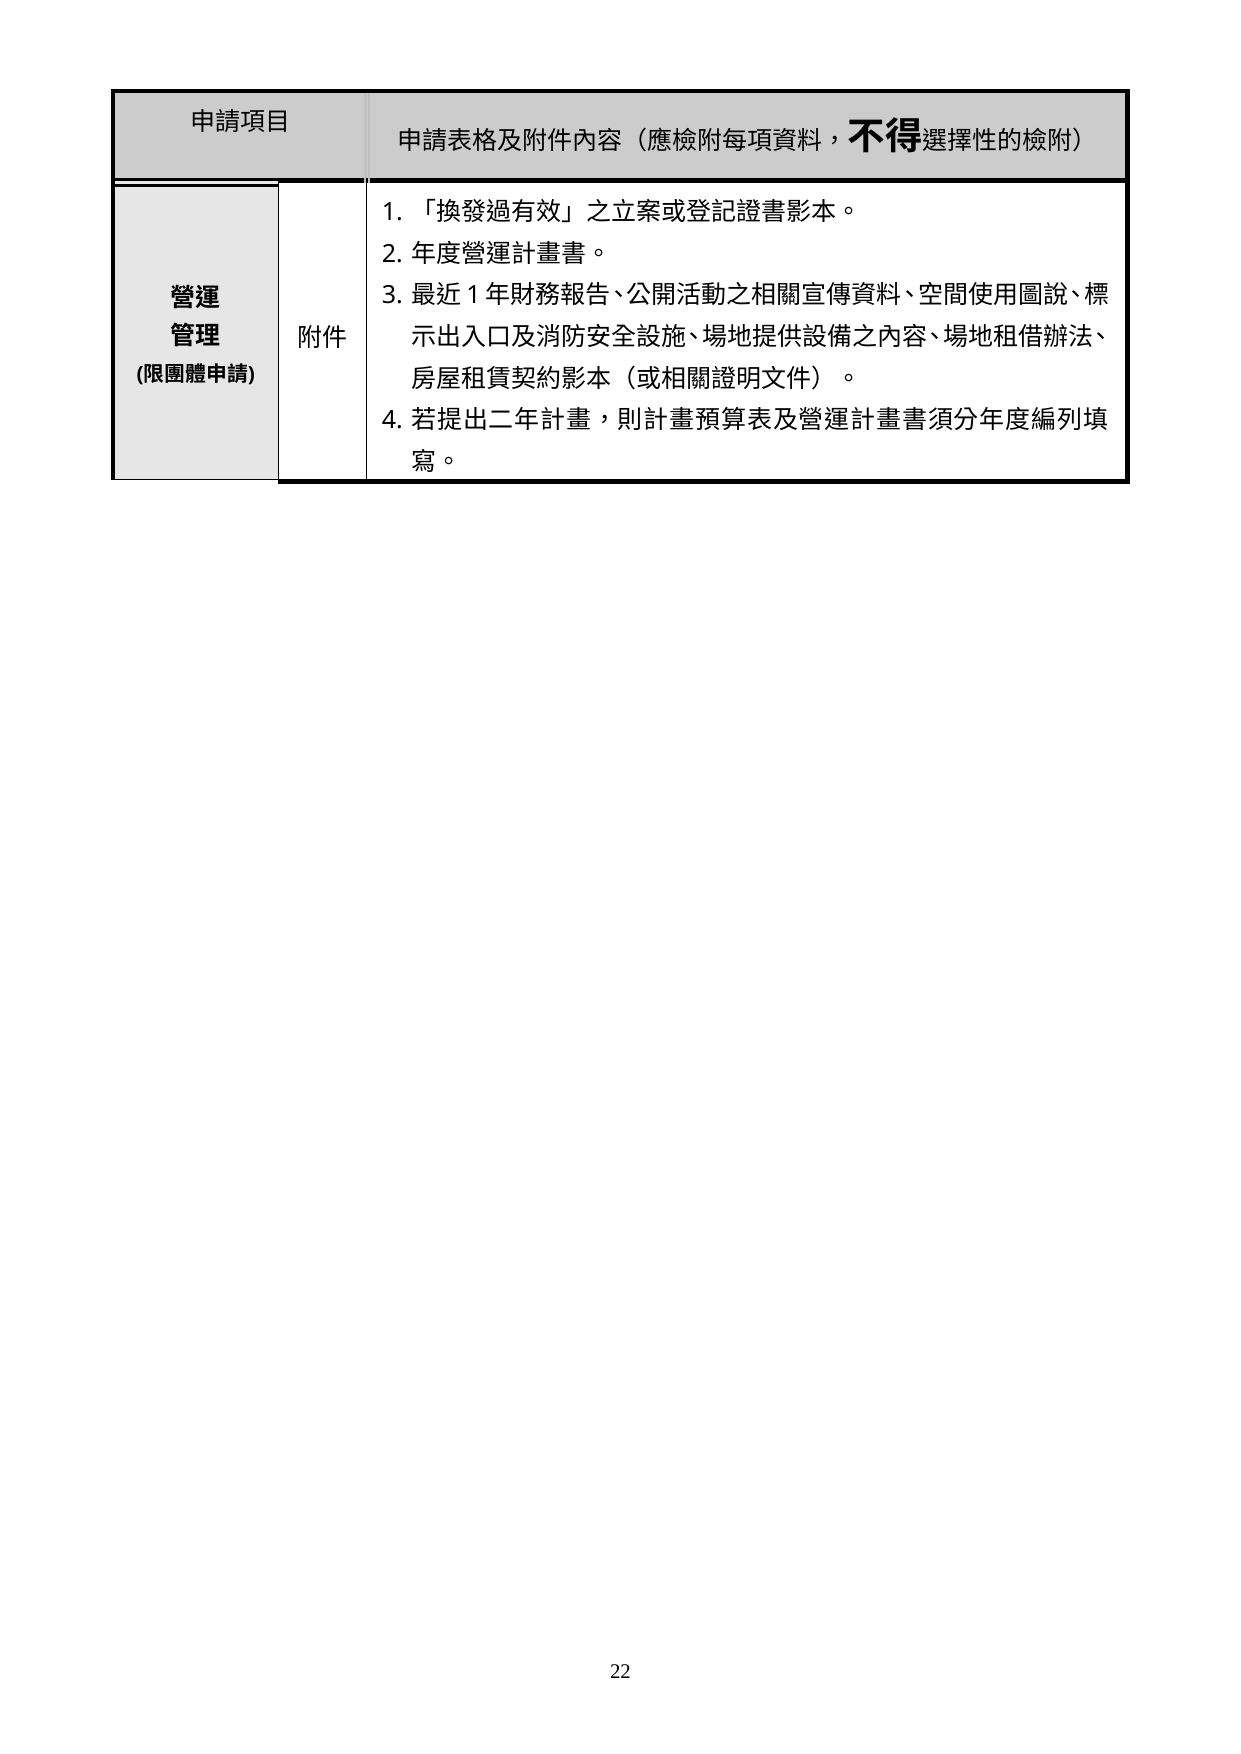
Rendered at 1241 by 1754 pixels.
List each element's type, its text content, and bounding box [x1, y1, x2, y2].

table_cell 營運 管理 (限團體申請) [115, 187, 278, 479]
table_cell 附件 [279, 183, 366, 479]
table_cell 「換發過有效」之立案或登記證書影本。 年度營運計畫書。 最近1年財務報告、公開活動之相關宣傳資料、空間使用圖說、標示出入口及消防安全設施、場地提供設備之內容、場地租借辦法、房屋租賃契約影本（或相關證明文件）。 若提出二年計畫，則計畫預算表及營運計畫書須分年度編列填寫。 [367, 183, 1125, 479]
table_header 申請項目 [115, 93, 364, 178]
table_header 申請表格及附件內容（應檢附每項資料，不得選擇性的檢附） [370, 93, 1125, 178]
